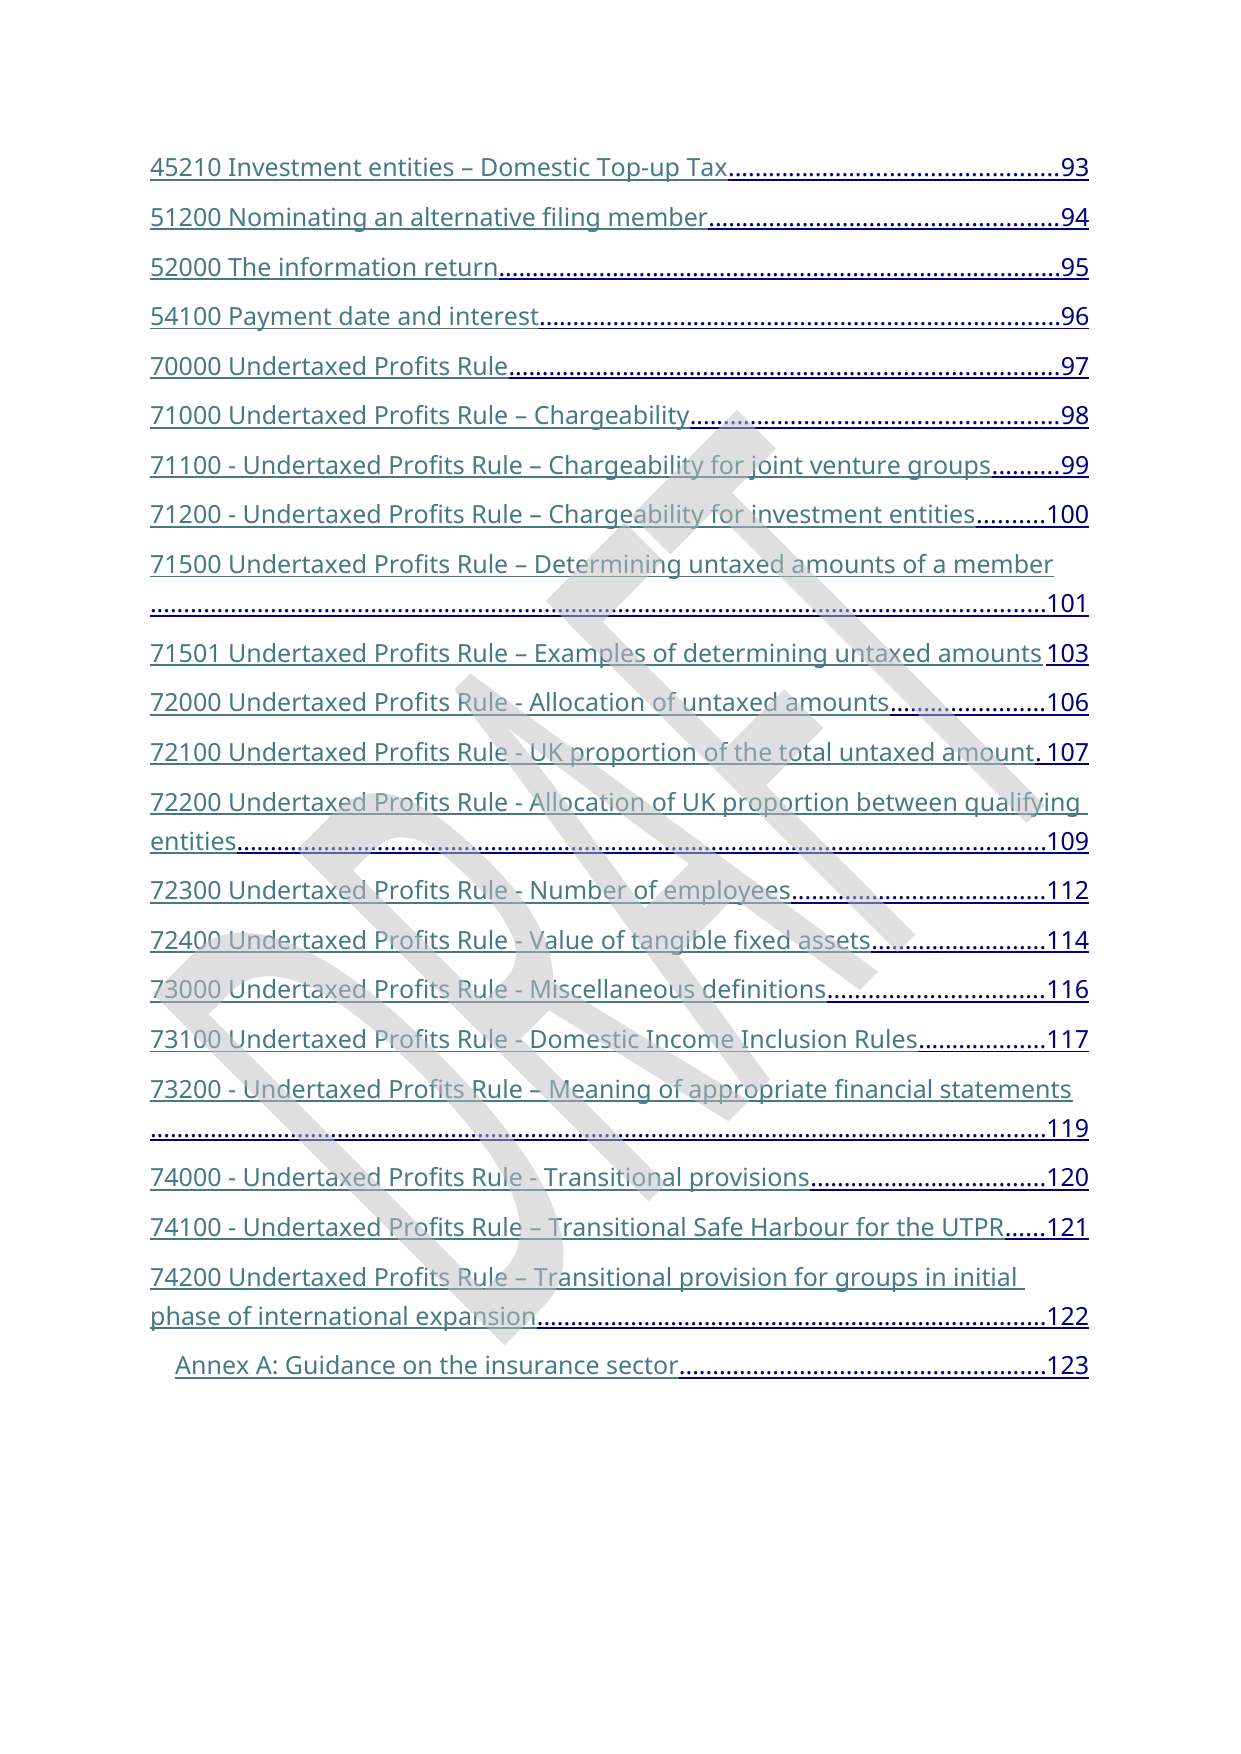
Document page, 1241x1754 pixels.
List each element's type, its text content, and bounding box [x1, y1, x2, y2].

text 73200 - Undertaxed Profits Rule – Meaning of appropriate financial statements 119 [298, 1102, 478, 1139]
text 72200 Undertaxed Profits Rule - Allocation of UK proportion between qualifying entities 109 [797, 784, 1090, 857]
text 72200 Undertaxed Profits Rule - Allocation of UK proportion between qualifying entities 109 [437, 815, 572, 852]
text 45210 Investment entities – Domestic Top-up Tax 93 [150, 150, 1090, 184]
text 71500 Undertaxed Profits Rule – Determining untaxed amounts of a member 101 [611, 577, 817, 615]
text 72000 Undertaxed Profits Rule - Allocation of untaxed amounts 106 [667, 685, 916, 714]
text 72300 Undertaxed Profits Rule - Number of employees 112 [745, 873, 846, 902]
text 74000 - Undertaxed Profits Rule - Transitional provisions 120 [150, 1160, 347, 1189]
text 72300 Undertaxed Profits Rule - Number of employees 112 [502, 873, 608, 902]
text 73200 - Undertaxed Profits Rule – Meaning of appropriate financial statements 119 [150, 1102, 297, 1139]
text 73000 Undertaxed Profits Rule - Miscellaneous definitions 116 [692, 972, 1090, 1006]
text Annex A: Guidance on the insurance sector 123 [175, 1348, 1090, 1382]
text 74200 Undertaxed Profits Rule – Transitional provision for groups in initial phase of international expansion 122 [150, 1290, 485, 1327]
text 72000 Undertaxed Profits Rule - Allocation of untaxed amounts 106 [926, 685, 1090, 719]
text 73100 Undertaxed Profits Rule - Domestic Income Inclusion Rules 117 [407, 1022, 497, 1051]
text 71501 Undertaxed Profits Rule – Examples of determining untaxed amounts 103 [150, 635, 600, 664]
text 71200 - Undertaxed Profits Rule – Chargeability for investment entities 100 [738, 497, 1090, 531]
text 73200 - Undertaxed Profits Rule – Meaning of appropriate financial statements 119 [555, 1071, 692, 1100]
text 72200 Undertaxed Profits Rule - Allocation of UK proportion between qualifying entities 109 [554, 784, 618, 813]
text 72100 Undertaxed Profits Rule - UK proportion of the total untaxed amount 107 [555, 734, 707, 763]
text 72400 Undertaxed Profits Rule - Value of tangible fixed assets 114 [683, 922, 805, 951]
text 72400 Undertaxed Profits Rule - Value of tangible fixed assets 114 [538, 922, 644, 951]
text 71100 - Undertaxed Profits Rule – Chargeability for joint venture groups 99 [744, 447, 1090, 482]
text 74100 - Undertaxed Profits Rule – Transitional Safe Harbour for the UTPR 121 [555, 1209, 1090, 1244]
text 72400 Undertaxed Profits Rule - Value of tangible fixed assets 114 [150, 922, 397, 951]
text 73000 Undertaxed Profits Rule - Miscellaneous definitions 116 [553, 972, 680, 1001]
text 72000 Undertaxed Profits Rule - Allocation of untaxed amounts 106 [488, 685, 658, 714]
text 73200 - Undertaxed Profits Rule – Meaning of appropriate financial statements 119 [150, 1071, 258, 1100]
text 71500 Undertaxed Profits Rule – Determining untaxed amounts of a member 101 [650, 547, 778, 576]
text 73200 - Undertaxed Profits Rule – Meaning of appropriate financial statements 119 [457, 1071, 546, 1100]
text 71501 Undertaxed Profits Rule – Examples of determining untaxed amounts 103 [617, 635, 866, 664]
text 71500 Undertaxed Profits Rule – Determining untaxed amounts of a member 101 [150, 547, 598, 576]
text 72100 Undertaxed Profits Rule - UK proportion of the total untaxed amount 107 [790, 734, 965, 763]
text 71200 - Undertaxed Profits Rule – Chargeability for investment entities 100 [150, 497, 648, 526]
text 71000 Undertaxed Profits Rule – Chargeability 98 [150, 398, 1090, 432]
text 71100 - Undertaxed Profits Rule – Chargeability for joint venture groups 99 [150, 478, 667, 482]
text 72300 Undertaxed Profits Rule - Number of employees 112 [150, 873, 348, 902]
text 72400 Undertaxed Profits Rule - Value of tangible fixed assets 114 [406, 922, 515, 951]
text 72200 Undertaxed Profits Rule - Allocation of UK proportion between qualifying entities 109 [623, 784, 757, 813]
text 74200 Undertaxed Profits Rule – Transitional provision for groups in initial phase of international expansion 122 [150, 1259, 446, 1288]
text 73000 Undertaxed Profits Rule - Miscellaneous definitions 116 [223, 977, 333, 1001]
text 72100 Undertaxed Profits Rule - UK proportion of the total untaxed amount 107 [150, 734, 507, 763]
text 72400 Undertaxed Profits Rule - Value of tangible fixed assets 114 [855, 922, 1090, 957]
text 72200 Undertaxed Profits Rule - Allocation of UK proportion between qualifying entities 109 [666, 815, 796, 852]
text 73100 Undertaxed Profits Rule - Domestic Income Inclusion Rules 117 [218, 1022, 396, 1051]
text 71501 Undertaxed Profits Rule – Examples of determining untaxed amounts 103 [876, 635, 1090, 669]
text 72300 Undertaxed Profits Rule - Number of employees 112 [619, 873, 679, 902]
text 73100 Undertaxed Profits Rule - Domestic Income Inclusion Rules 117 [729, 1022, 1090, 1056]
text 73000 Undertaxed Profits Rule - Miscellaneous definitions 116 [456, 972, 510, 1000]
text 54100 Payment date and interest 96 [150, 299, 1090, 333]
text 72200 Undertaxed Profits Rule - Allocation of UK proportion between qualifying entities 109 [150, 815, 330, 852]
text 72200 Undertaxed Profits Rule - Allocation of UK proportion between qualifying entities 109 [150, 784, 543, 813]
text 72400 Undertaxed Profits Rule - Value of tangible fixed assets 114 [812, 922, 895, 951]
text 73100 Undertaxed Profits Rule - Domestic Income Inclusion Rules 117 [522, 1022, 613, 1051]
text 73200 - Undertaxed Profits Rule – Meaning of appropriate financial statements 119 [485, 1102, 585, 1139]
text 71100 - Undertaxed Profits Rule – Chargeability for joint venture groups 99 [150, 447, 698, 476]
text 74200 Undertaxed Profits Rule – Transitional provision for groups in initial phase of international expansion 122 [519, 1259, 1090, 1332]
text 72100 Undertaxed Profits Rule - UK proportion of the total untaxed amount 107 [975, 734, 1090, 769]
text 74100 - Undertaxed Profits Rule – Transitional Safe Harbour for the UTPR 121 [405, 1209, 519, 1238]
text 73000 Undertaxed Profits Rule - Miscellaneous definitions 116 [344, 972, 447, 1001]
text 72000 Undertaxed Profits Rule - Allocation of untaxed amounts 106 [150, 685, 471, 714]
text 73100 Undertaxed Profits Rule - Domestic Income Inclusion Rules 117 [150, 1022, 209, 1051]
text 71500 Undertaxed Profits Rule – Determining untaxed amounts of a member 101 [788, 547, 1090, 620]
text 71500 Undertaxed Profits Rule – Determining untaxed amounts of a member 101 [150, 577, 568, 615]
text 51200 Nominating an alternative filing member 94 [150, 199, 1090, 234]
text 74100 - Undertaxed Profits Rule – Transitional Safe Harbour for the UTPR 121 [150, 1209, 396, 1238]
text 72200 Undertaxed Profits Rule - Allocation of UK proportion between qualifying entities 109 [767, 784, 1015, 813]
text 72200 Undertaxed Profits Rule - Allocation of UK proportion between qualifying entities 109 [577, 815, 671, 852]
text 74000 - Undertaxed Profits Rule - Transitional provisions 120 [529, 1160, 635, 1189]
text 72300 Undertaxed Profits Rule - Number of employees 112 [357, 873, 490, 902]
text 74000 - Undertaxed Profits Rule - Transitional provisions 120 [356, 1160, 509, 1189]
text 52000 The information return 95 [150, 249, 1090, 283]
text 72300 Undertaxed Profits Rule - Number of employees 112 [855, 873, 1090, 907]
text 73100 Undertaxed Profits Rule - Domestic Income Inclusion Rules 117 [621, 1022, 717, 1051]
text 73200 - Undertaxed Profits Rule – Meaning of appropriate financial statements 119 [586, 1071, 1090, 1144]
text 70000 Undertaxed Profits Rule 97 [150, 348, 1090, 382]
text 73200 - Undertaxed Profits Rule – Meaning of appropriate financial statements 119 [267, 1071, 445, 1100]
text 74000 - Undertaxed Profits Rule - Transitional provisions 120 [644, 1160, 1090, 1194]
